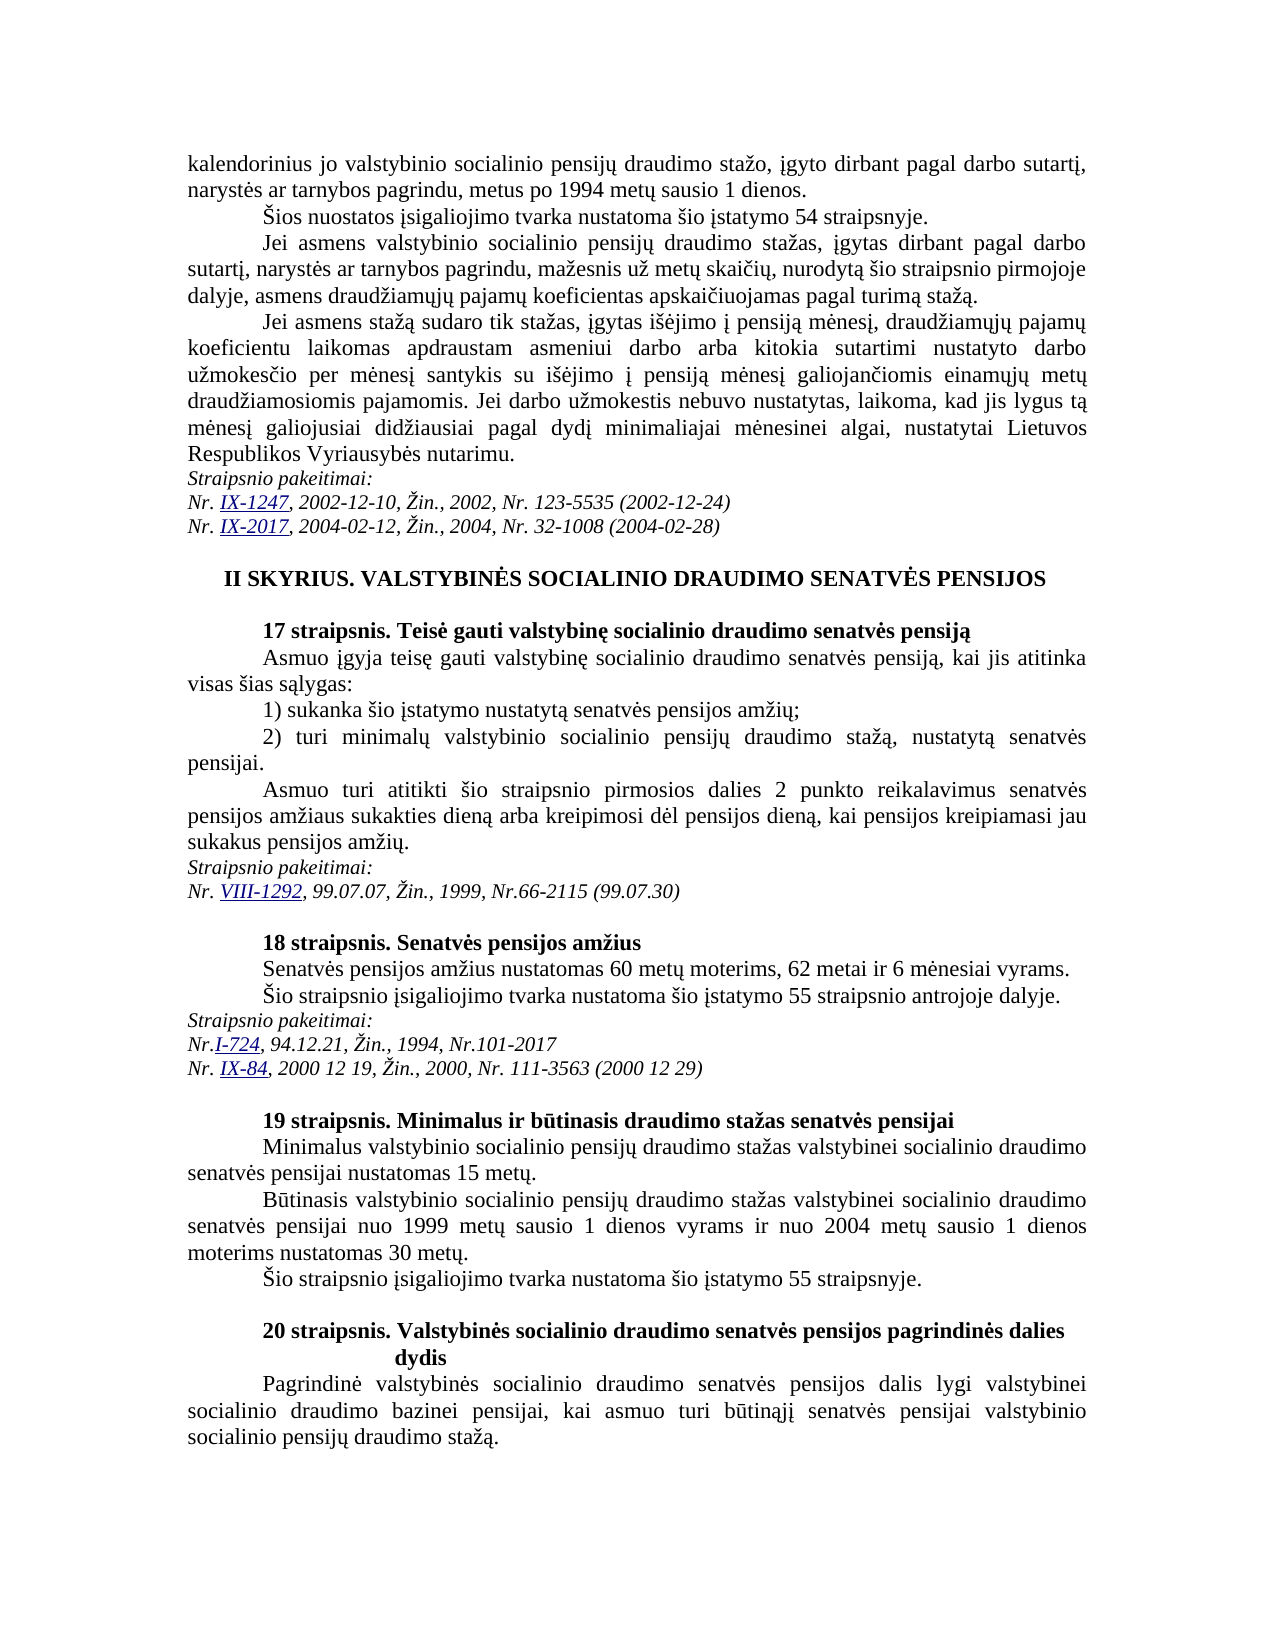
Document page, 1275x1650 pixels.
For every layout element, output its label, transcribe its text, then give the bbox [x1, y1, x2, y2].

text Nr. IX-84, 2000 12 19, Žin., 2000, Nr. 111-3563 (2000 12 29) [187, 1056, 1088, 1080]
text kalendorinius jo valstybinio socialinio pensijų draudimo stažo, įgyto dirbant pagal darbo sutartį, narystės ar tarnybos pagrindu, metus po 1994 metų sausio 1 dienos. [187, 150, 1088, 203]
subtitle II SKYRIUS. VALSTYBINĖS SOCIALINIO DRAUDIMO SENATVĖS PENSIJOS [187, 565, 1088, 591]
text Jei asmens valstybinio socialinio pensijų draudimo stažas, įgytas dirbant pagal darbo sutartį, narystės ar tarnybos pagrindu, mažesnis už metų skaičių, nurodytą šio straipsnio pirmojoje dalyje, asmens draudžiamųjų pajamų koeficientas apskaičiuojamas pagal turimą stažą. [187, 229, 1087, 308]
text Straipsnio pakeitimai: [187, 1008, 1088, 1032]
text Asmuo įgyja teisę gauti valstybinę socialinio draudimo senatvės pensiją, kai jis atitinka visas šias sąlygas: [187, 644, 1088, 697]
text Būtinasis valstybinio socialinio pensijų draudimo stažas valstybinei socialinio draudimo senatvės pensijai nuo 1999 metų sausio 1 dienos vyrams ir nuo 2004 metų sausio 1 dienos moterims nustatomas 30 metų. [187, 1186, 1088, 1265]
text Nr. IX-2017, 2004-02-12, Žin., 2004, Nr. 32-1008 (2004-02-28) [187, 514, 1087, 538]
text Asmuo turi atitikti šio straipsnio pirmosios dalies 2 punkto reikalavimus senatvės pensijos amžiaus sukakties dieną arba kreipimosi dėl pensijos dieną, kai pensijos kreipiamasi jau sukakus pensijos amžių. [187, 776, 1088, 855]
text 1) sukanka šio įstatymo nustatytą senatvės pensijos amžių; [187, 697, 1088, 723]
text dydis [187, 1344, 1088, 1370]
text Nr. VIII-1292, 99.07.07, Žin., 1999, Nr.66-2115 (99.07.30) [187, 879, 1088, 903]
text Šio straipsnio įsigaliojimo tvarka nustatoma šio įstatymo 55 straipsnio antrojoje dalyje. [187, 982, 1088, 1008]
text 19 straipsnis. Minimalus ir būtinasis draudimo stažas senatvės pensijai [187, 1107, 1088, 1133]
text Straipsnio pakeitimai: [187, 466, 1088, 490]
text Šio straipsnio įsigaliojimo tvarka nustatoma šio įstatymo 55 straipsnyje. [187, 1265, 1088, 1291]
text 17 straipsnis. Teisė gauti valstybinę socialinio draudimo senatvės pensiją [187, 617, 1088, 644]
text Nr.I-724, 94.12.21, Žin., 1994, Nr.101-2017 [187, 1032, 1088, 1056]
text 2) turi minimalų valstybinio socialinio pensijų draudimo stažą, nustatytą senatvės pensijai. [187, 723, 1088, 776]
text Straipsnio pakeitimai: [187, 855, 1088, 879]
text Jei asmens stažą sudaro tik stažas, įgytas išėjimo į pensiją mėnesį, draudžiamųjų pajamų koeficientu laikomas apdraustam asmeniui darbo arba kitokia sutartimi nustatyto darbo užmokesčio per mėnesį santykis su išėjimo į pensiją mėnesį galiojančiomis einamųjų metų draudžiamosiomis pajamomis. Jei darbo užmokestis nebuvo nustatytas, laikoma, kad jis lygus tą mėnesį galiojusiai didžiausiai pagal dydį minimaliajai mėnesinei algai, nustatytai Lietuvos Respublikos Vyriausybės nutarimu. [187, 308, 1088, 466]
text 18 straipsnis. Senatvės pensijos amžius [187, 929, 1088, 956]
text Senatvės pensijos amžius nustatomas 60 metų moterims, 62 metai ir 6 mėnesiai vyrams. [187, 956, 1088, 982]
text Nr. IX-1247, 2002-12-10, Žin., 2002, Nr. 123-5535 (2002-12-24) [187, 490, 1088, 514]
text Minimalus valstybinio socialinio pensijų draudimo stažas valstybinei socialinio draudimo senatvės pensijai nustatomas 15 metų. [187, 1133, 1088, 1186]
text Šios nuostatos įsigaliojimo tvarka nustatoma šio įstatymo 54 straipsnyje. [187, 203, 1088, 229]
text Pagrindinė valstybinės socialinio draudimo senatvės pensijos dalis lygi valstybinei socialinio draudimo bazinei pensijai, kai asmuo turi būtinąjį senatvės pensijai valstybinio socialinio pensijų draudimo stažą. [187, 1370, 1088, 1449]
text 20 straipsnis. Valstybinės socialinio draudimo senatvės pensijos pagrindinės dalies [187, 1318, 1088, 1344]
